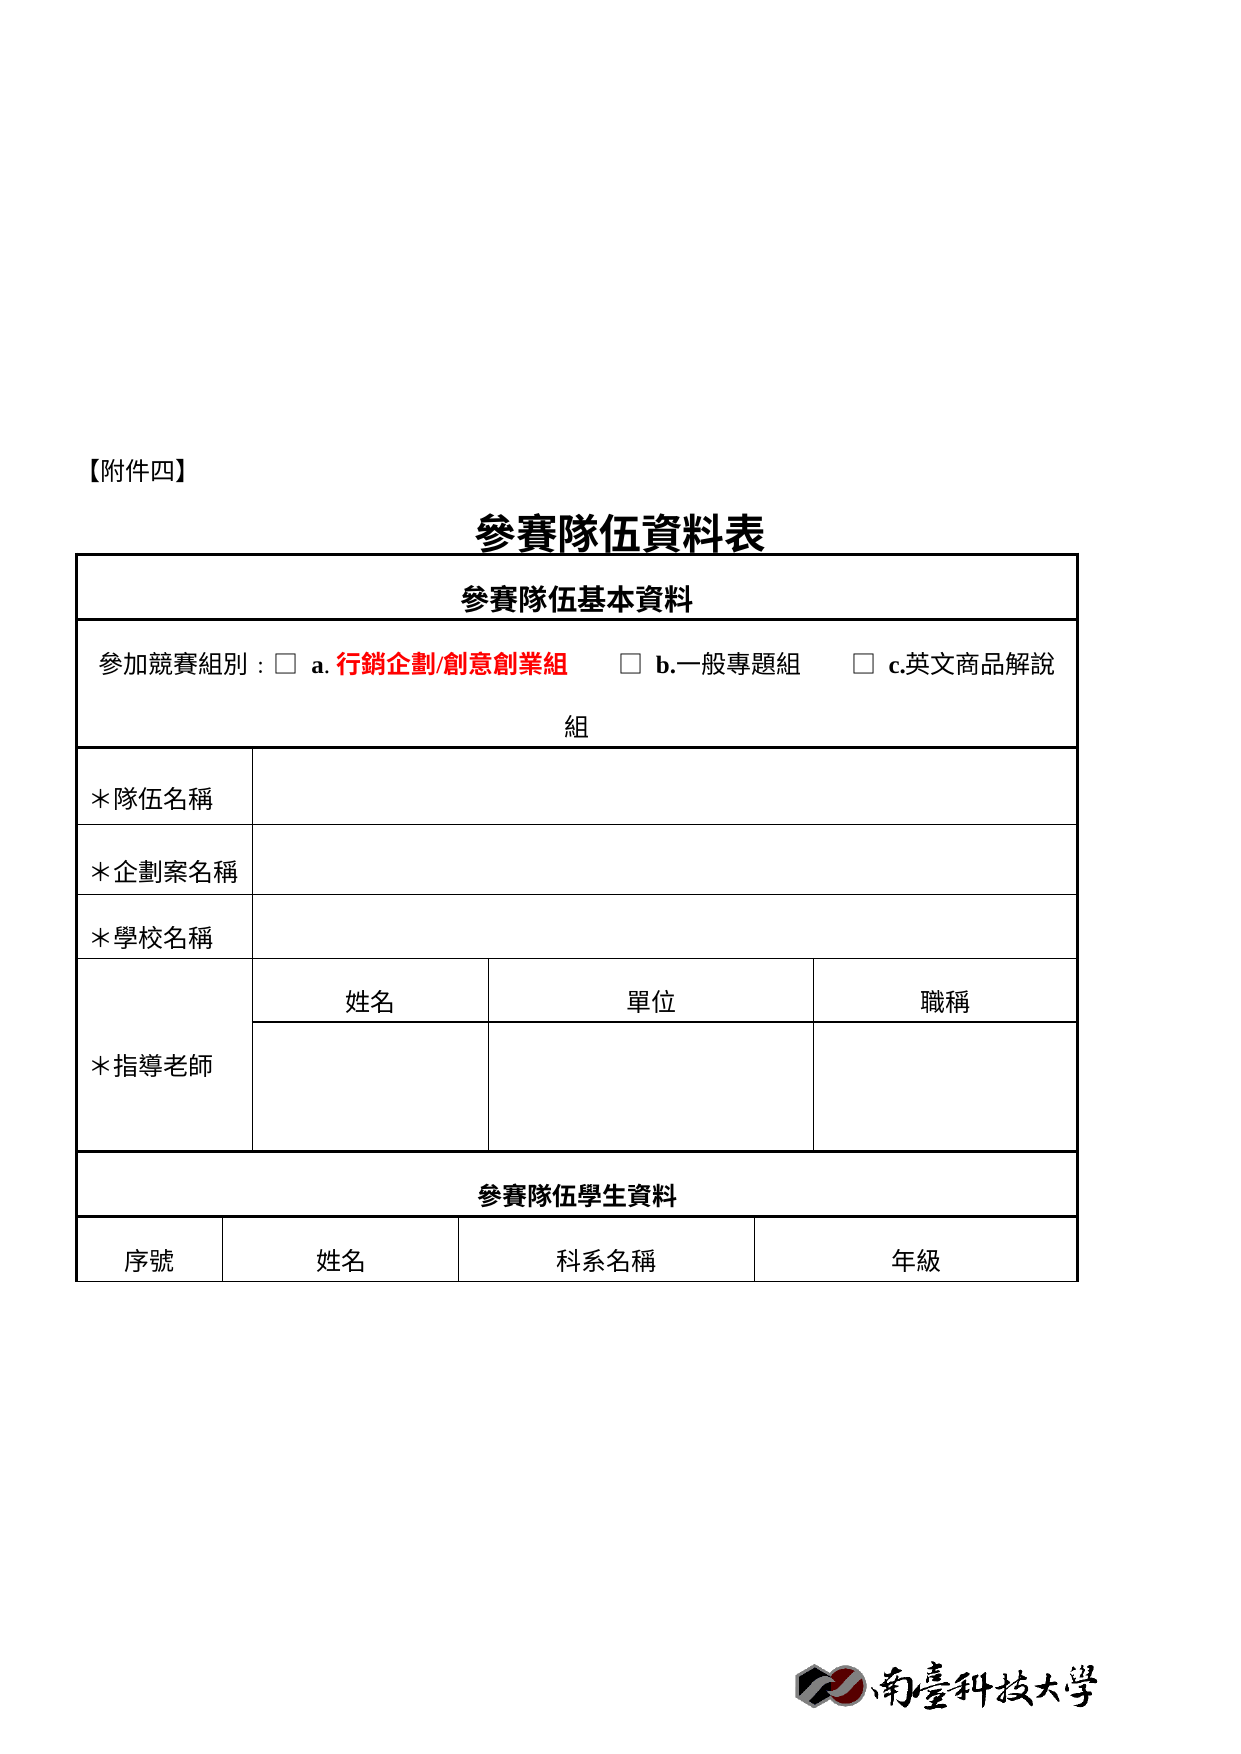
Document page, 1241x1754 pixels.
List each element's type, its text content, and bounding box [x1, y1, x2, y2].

table_cell ＊隊伍名稱 [78, 749, 252, 824]
table_cell 職稱 [814, 959, 1076, 1021]
table_header 參賽隊伍基本資料 [78, 556, 1076, 618]
table_cell 科系名稱 [459, 1218, 754, 1281]
text 【附件四】 [75, 427, 1165, 490]
table_cell 參賽隊伍學生資料 [78, 1153, 1076, 1215]
text 參賽隊伍資料表 [75, 490, 1165, 552]
table_cell [253, 825, 1076, 894]
table_cell 序號 [78, 1218, 222, 1281]
table_cell 姓名 [253, 959, 488, 1021]
table_cell [253, 895, 1076, 958]
table_cell 單位 [489, 959, 813, 1021]
table_cell 年級 [755, 1218, 1076, 1281]
table_cell [253, 749, 1076, 824]
table_cell 參加競賽組別﹕□ a. 行銷企劃/創意創業組 □ b.一般專題組 □ c.英文商品解說組 [78, 621, 1076, 746]
table_cell 姓名 [223, 1218, 458, 1281]
table_cell [489, 1023, 813, 1149]
table_cell ＊指導老師 [78, 959, 252, 1149]
table_cell [253, 1023, 488, 1149]
table_cell ＊企劃案名稱 [78, 825, 252, 894]
table_cell ＊學校名稱 [78, 895, 252, 958]
table_cell [814, 1023, 1076, 1149]
